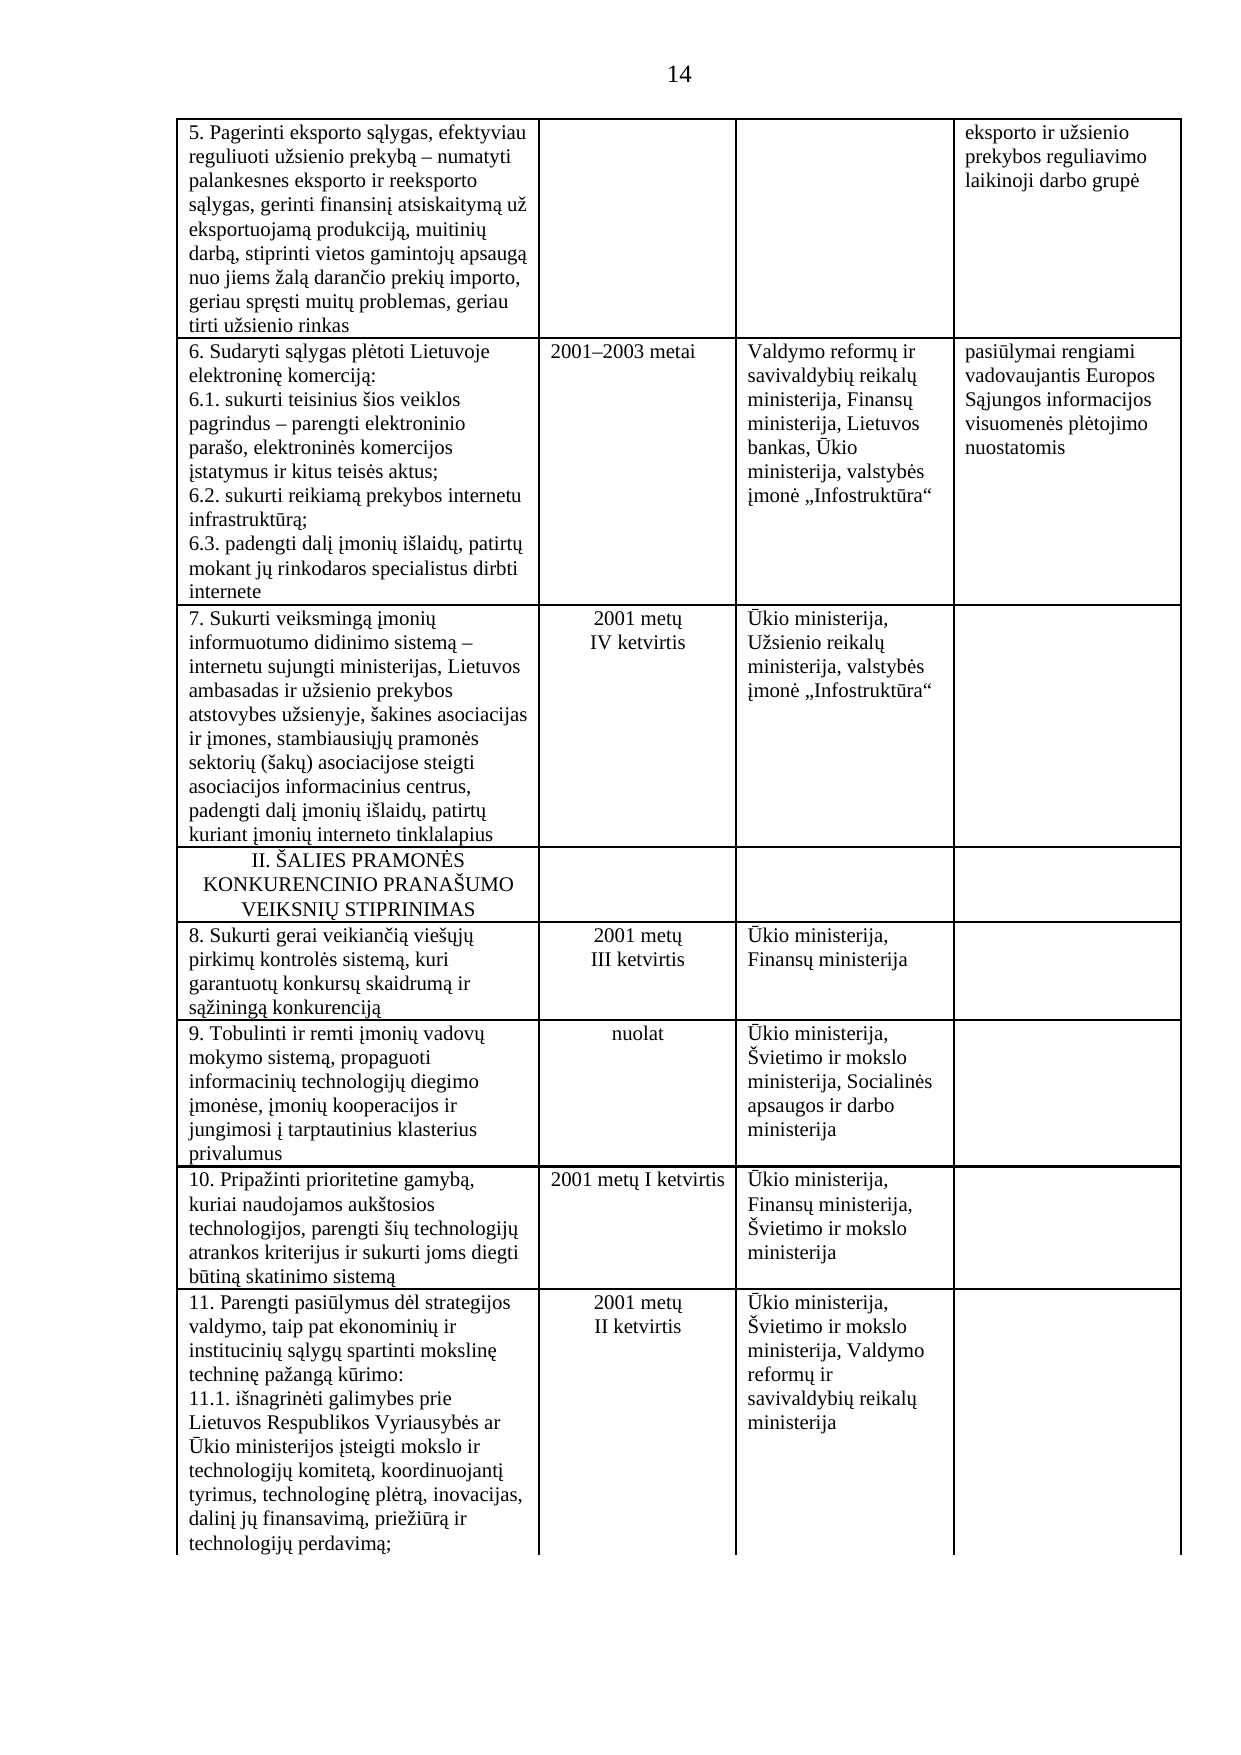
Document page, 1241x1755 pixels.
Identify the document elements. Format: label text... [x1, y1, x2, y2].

table_cell Ūkio ministerija, Finansų ministerija, Švietimo ir mokslo ministerija [737, 1168, 953, 1288]
table_cell 2001 metų IV ketvirtis [540, 606, 735, 846]
table_cell [955, 1290, 1180, 1554]
table_cell Ūkio ministerija, Švietimo ir mokslo ministerija, Socialinės apsaugos ir darbo ministerija [737, 1021, 953, 1165]
table_cell 11. Parengti pasiūlymus dėl strategijos valdymo, taip pat ekonominių ir institucinių sąlygų spartinti mokslinę techninę pažangą kūrimo: 11.1. išnagrinėti galimybes prie Lietuvos Respublikos Vyriausybės ar Ūkio ministerijos įsteigti mokslo ir technologijų komitetą, koordinuojantį tyrimus, technologinę plėtrą, inovacijas, dalinį jų finansavimą, priežiūrą ir technologijų perdavimą; [178, 1290, 538, 1554]
table_cell Ūkio ministerija, Užsienio reikalų ministerija, valstybės įmonė „Infostruktūra“ [737, 606, 953, 846]
table_cell 2001 metų I ketvirtis [540, 1168, 735, 1288]
table_cell [955, 1168, 1180, 1288]
table_cell 5. Pagerinti eksporto sąlygas, efektyviau reguliuoti užsienio prekybą – numatyti palankesnes eksporto ir reeksporto sąlygas, gerinti finansinį atsiskaitymą už eksportuojamą produkciją, muitinių darbą, stiprinti vietos gamintojų apsaugą nuo jiems žalą darančio prekių importo, geriau spręsti muitų problemas, geriau tirti užsienio rinkas [178, 120, 538, 337]
table_cell 2001 metų III ketvirtis [540, 923, 735, 1019]
table_cell 2001 metų II ketvirtis [540, 1290, 735, 1554]
table_cell eksporto ir užsienio prekybos reguliavimo laikinoji darbo grupė [955, 120, 1180, 337]
table_cell 7. Sukurti veiksmingą įmonių informuotumo didinimo sistemą – internetu sujungti ministerijas, Lietuvos ambasadas ir užsienio prekybos atstovybes užsienyje, šakines asociacijas ir įmones, stambiausiųjų pramonės sektorių (šakų) asociacijose steigti asociacijos informacinius centrus, padengti dalį įmonių išlaidų, patirtų kuriant įmonių interneto tinklalapius [178, 606, 538, 846]
table_cell [737, 120, 953, 337]
table_cell 6. Sudaryti sąlygas plėtoti Lietuvoje elektroninę komerciją: 6.1. sukurti teisinius šios veiklos pagrindus – parengti elektroninio parašo, elektroninės komercijos įstatymus ir kitus teisės aktus; 6.2. sukurti reikiamą prekybos internetu infrastruktūrą; 6.3. padengti dalį įmonių išlaidų, patirtų mokant jų rinkodaros specialistus dirbti internete [178, 339, 538, 603]
table_cell [955, 606, 1180, 846]
table_cell 9. Tobulinti ir remti įmonių vadovų mokymo sistemą, propaguoti informacinių technologijų diegimo įmonėse, įmonių kooperacijos ir jungimosi į tarptautinius klasterius privalumus [178, 1021, 538, 1165]
table_cell Ūkio ministerija, Finansų ministerija [737, 923, 953, 1019]
table_cell nuolat [540, 1021, 735, 1165]
table_cell II. Šalies pramonės konkurencinio pranašumo veiksnių stiprinimas [178, 848, 538, 921]
table_cell [955, 1021, 1180, 1165]
table_cell [737, 848, 953, 921]
table_cell 8. Sukurti gerai veikiančią viešųjų pirkimų kontrolės sistemą, kuri garantuotų konkursų skaidrumą ir sąžiningą konkurenciją [178, 923, 538, 1019]
table_cell [540, 120, 735, 337]
table_cell 2001–2003 metai [540, 339, 735, 603]
table_cell [955, 923, 1180, 1019]
table_cell Ūkio ministerija, Švietimo ir mokslo ministerija, Valdymo reformų ir savivaldybių reikalų ministerija [737, 1290, 953, 1554]
table_cell [540, 848, 735, 921]
table_cell [955, 848, 1180, 921]
table_cell pasiūlymai rengiami vadovaujantis Europos Sąjungos informacijos visuomenės plėtojimo nuostatomis [955, 339, 1180, 603]
table_cell 10. Pripažinti prioritetine gamybą, kuriai naudojamos aukštosios technologijos, parengti šių technologijų atrankos kriterijus ir sukurti joms diegti būtiną skatinimo sistemą [178, 1168, 538, 1288]
table_cell Valdymo reformų ir savivaldybių reikalų ministerija, Finansų ministerija, Lietuvos bankas, Ūkio ministerija, valstybės įmonė „Infostruktūra“ [737, 339, 953, 603]
